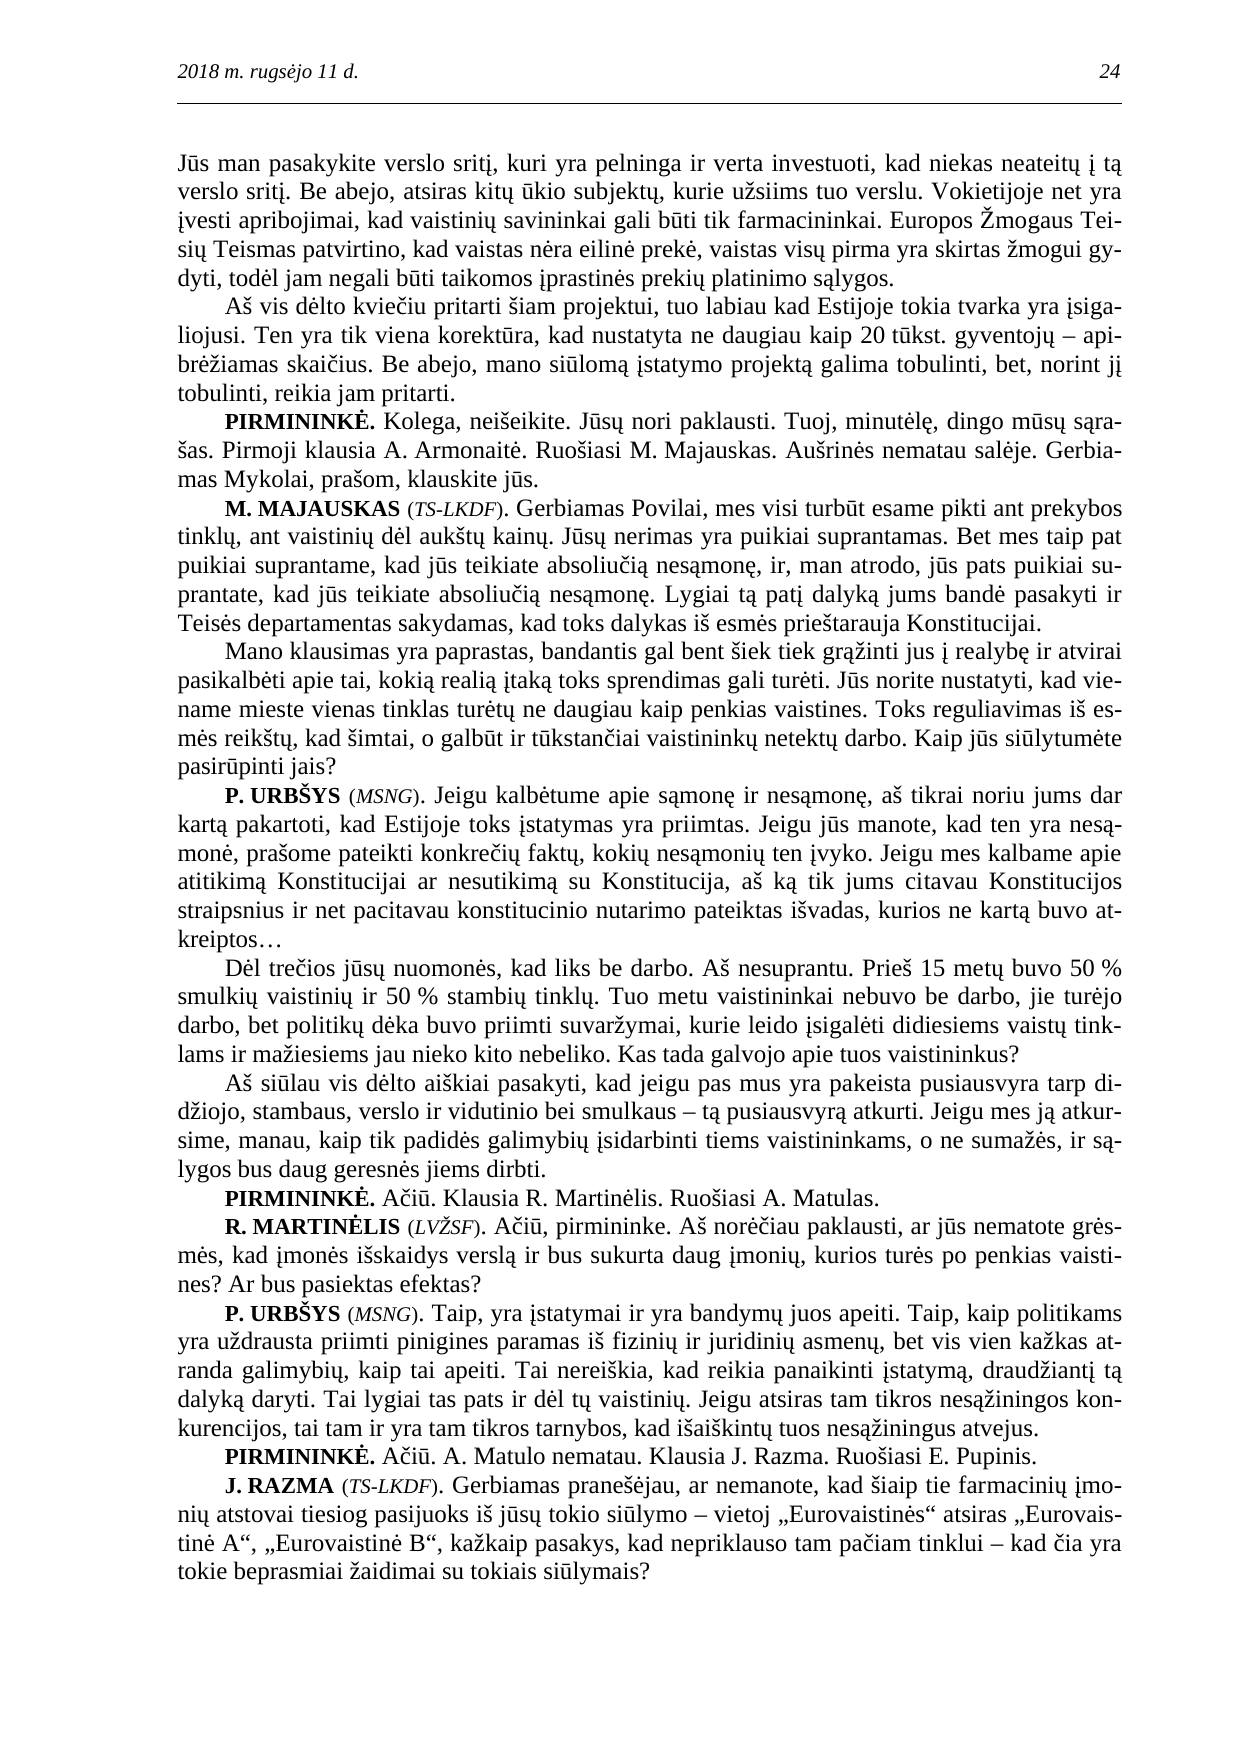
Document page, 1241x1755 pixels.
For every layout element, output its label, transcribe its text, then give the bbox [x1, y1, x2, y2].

text Ma­no klau­si­mas yra pa­pras­tas, ban­dan­tis gal bent šiek tiek grą­žin­ti jus į re­a­ly­bę ir at­vi­rai pa­si­kal­bė­ti apie tai, ko­kią re­a­lią įta­ką toks spren­di­mas ga­li tu­rė­ti. Jūs no­ri­te nu­sta­ty­ti, kad vie­na­me mies­te vie­nas tin­klas tu­rė­tų ne dau­giau kaip pen­kias vais­ti­nes. Toks re­gu­lia­vi­mas iš es­mės reikš­tų, kad šim­tai, o gal­būt ir tūks­tan­čiai vais­ti­nin­kų ne­tek­tų dar­bo. Kaip jūs siū­ly­tu­mė­te pa­si­rū­pin­ti jais? [177, 636, 1122, 780]
text P. URBŠYS (MSNG). Jei­gu kal­bė­tu­me apie są­mo­nę ir ne­są­mo­nę, aš tik­rai no­riu jums dar kar­tą pa­kar­to­ti, kad Es­ti­jo­je toks įsta­ty­mas yra pri­im­tas. Jei­gu jūs ma­no­te, kad ten yra ne­są­mo­nė, pra­šo­me pa­teik­ti kon­kre­čių fak­tų, ko­kių ne­są­mo­nių ten įvy­ko. Jei­gu mes kal­ba­me apie ati­ti­ki­mą Kon­sti­tu­ci­jai ar ne­su­ti­ki­mą su Kon­sti­tu­ci­ja, aš ką tik jums ci­ta­vau Kon­sti­tu­ci­jos straips­nius ir net pa­ci­ta­vau kon­sti­tu­ci­nio nu­ta­ri­mo pa­teik­tas iš­va­das, ku­rios ne kar­tą bu­vo at­kreip­tos… [177, 780, 1122, 953]
text Aš siū­lau vis dėl­to aiš­kiai pa­sa­ky­ti, kad jei­gu pas mus yra pa­keis­ta pu­siau­svy­ra tarp di­džio­jo, stam­baus, ver­slo ir vi­du­ti­nio bei smul­kaus – tą pu­siau­svy­rą at­kur­ti. Jei­gu mes ją at­kur­si­me, ma­nau, kaip tik pa­di­dės ga­li­my­bių įsi­dar­bin­ti tiems vais­ti­nin­kams, o ne su­ma­žės, ir są­ly­gos bus daug ge­res­nės jiems dirb­ti. [177, 1068, 1122, 1183]
text Aš vis dėl­to kvie­čiu pri­tar­ti šiam pro­jek­tui, tuo la­biau kad Es­ti­jo­je to­kia tvar­ka yra įsi­ga­lio­ju­si. Ten yra tik vie­na ko­rek­tū­ra, kad nu­sta­ty­ta ne dau­giau kaip 20 tūkst. gy­ven­to­jų – api­brė­žia­mas skai­čius. Be abe­jo, ma­no siū­lo­mą įsta­ty­mo pro­jek­tą ga­li­ma to­bu­lin­ti, bet, no­rint jį to­bu­lin­ti, rei­kia jam pri­tar­ti. [177, 291, 1122, 406]
text PIRMININKĖ. Ačiū. A. Ma­tu­lo ne­ma­tau. Klau­sia J. Raz­ma. Ruo­šia­si E. Pu­pi­nis. [177, 1441, 1122, 1470]
text PIRMININKĖ. Ačiū. Klau­sia R. Mar­ti­nė­lis. Ruo­šia­si A. Ma­tu­las. [177, 1183, 1122, 1211]
text Jūs man pa­sa­ky­ki­te ver­slo sri­tį, ku­ri yra pel­nin­ga ir ver­ta in­ves­tuo­ti, kad nie­kas ne­at­ei­tų į tą ver­slo sri­tį. Be abe­jo, at­si­ras ki­tų ūkio sub­jek­tų, ku­rie už­si­ims tuo ver­slu. Vo­kie­ti­jo­je net yra įves­ti ap­ri­bo­ji­mai, kad vais­ti­nių sa­vi­nin­kai ga­li bū­ti tik far­ma­ci­nin­kai. Eu­ro­pos Žmo­gaus Tei­sių Teis­mas pa­tvir­ti­no, kad vais­tas nė­ra ei­li­nė pre­kė, vais­tas vi­sų pir­ma yra skir­tas žmo­gui gy­dy­ti, to­dėl jam ne­ga­li bū­ti tai­ko­mos įpras­ti­nės pre­kių pla­ti­ni­mo są­ly­gos. [177, 148, 1122, 291]
text PIRMININKĖ. Ko­le­ga, ne­iš­ei­ki­te. Jū­sų no­ri pa­klaus­ti. Tuoj, mi­nu­tė­lę, din­go mū­sų są­ra­šas. Pir­mo­ji klau­sia A. Ar­mo­nai­tė. Ruo­šia­si M. Ma­jaus­kas. Auš­ri­nės ne­ma­tau sa­lė­je. Ger­bia­mas My­ko­lai, pra­šom, klaus­ki­te jūs. [177, 406, 1122, 493]
text Dėl tre­čios jū­sų nuo­mo­nės, kad liks be dar­bo. Aš ne­su­pran­tu. Prieš 15 me­tų bu­vo 50 % smul­kių vais­ti­nių ir 50 % stam­bių tin­klų. Tuo me­tu vais­ti­nin­kai ne­bu­vo be dar­bo, jie tu­rė­jo dar­bo, bet po­li­ti­kų dė­ka bu­vo pri­im­ti su­var­žy­mai, ku­rie lei­do įsi­ga­lė­ti di­die­siems vais­tų tin­k­lams ir ma­žie­siems jau nie­ko ki­to ne­be­li­ko. Kas ta­da gal­vo­jo apie tuos vais­ti­nin­kus? [177, 953, 1122, 1068]
text P. URBŠYS (MSNG). Taip, yra įsta­ty­mai ir yra ban­dy­mų juos apei­ti. Taip, kaip po­li­ti­kams yra už­draus­ta pri­im­ti pi­ni­gi­nes pa­ra­mas iš fi­zi­nių ir ju­ri­di­nių as­me­nų, bet vis vien kaž­kas at­ran­da ga­li­my­bių, kaip tai apei­ti. Tai ne­reiš­kia, kad rei­kia pa­nai­kin­ti įsta­ty­mą, drau­džian­tį tą da­ly­ką da­ry­ti. Tai ly­giai tas pats ir dėl tų vais­ti­nių. Jei­gu at­si­ras tam tik­ros ne­są­ži­nin­gos kon­ku­ren­ci­jos, tai tam ir yra tam tik­ros tar­ny­bos, kad iš­aiš­kin­tų tuos ne­są­ži­nin­gus at­ve­jus. [177, 1298, 1122, 1441]
text M. MAJAUSKAS (TS-LKDF). Ger­bia­mas Po­vi­lai, mes vi­si tur­būt esa­me pik­ti ant pre­ky­bos tin­klų, ant vais­ti­nių dėl aukš­tų kai­nų. Jū­sų ne­ri­mas yra pui­kiai su­pran­ta­mas. Bet mes taip pat pui­kiai su­pran­ta­me, kad jūs tei­kia­te ab­so­liu­čią ne­są­mo­nę, ir, man at­ro­do, jūs pats pui­kiai su­pran­ta­te, kad jūs tei­kia­te ab­so­liu­čią ne­są­mo­nę. Ly­giai tą pa­tį da­ly­ką jums ban­dė pa­sa­ky­ti ir Tei­sės de­par­ta­men­tas sa­ky­da­mas, kad toks da­ly­kas iš es­mės prieš­ta­rau­ja Kon­sti­tu­ci­jai. [177, 493, 1122, 636]
text R. MARTINĖLIS (LVŽSF). Ačiū, pir­mi­nin­ke. Aš no­rė­čiau pa­klaus­ti, ar jūs ne­ma­to­te grės­mės, kad įmo­nės iš­skai­dys ver­slą ir bus su­kur­ta daug įmo­nių, ku­rios tu­rės po pen­kias vais­ti­nes? Ar bus pa­siek­tas efek­tas? [177, 1211, 1122, 1298]
text J. RAZMA (TS-LKDF). Ger­bia­mas pra­ne­šė­jau, ar ne­ma­no­te, kad šiaip tie far­ma­ci­nių įmo­nių at­sto­vai tie­siog pa­si­juoks iš jū­sų to­kio siū­ly­mo – vie­to­j „Eu­ro­vais­ti­nės“ at­si­ras „Eu­ro­vais­ti­nė A“, „Eu­ro­vais­ti­nė B“, kaž­kaip pa­sa­kys, kad ne­pri­klau­so tam pa­čiam tin­klui – kad čia yra to­kie be­pras­miai žai­di­mai su to­kiais siū­ly­mais? [177, 1470, 1122, 1585]
